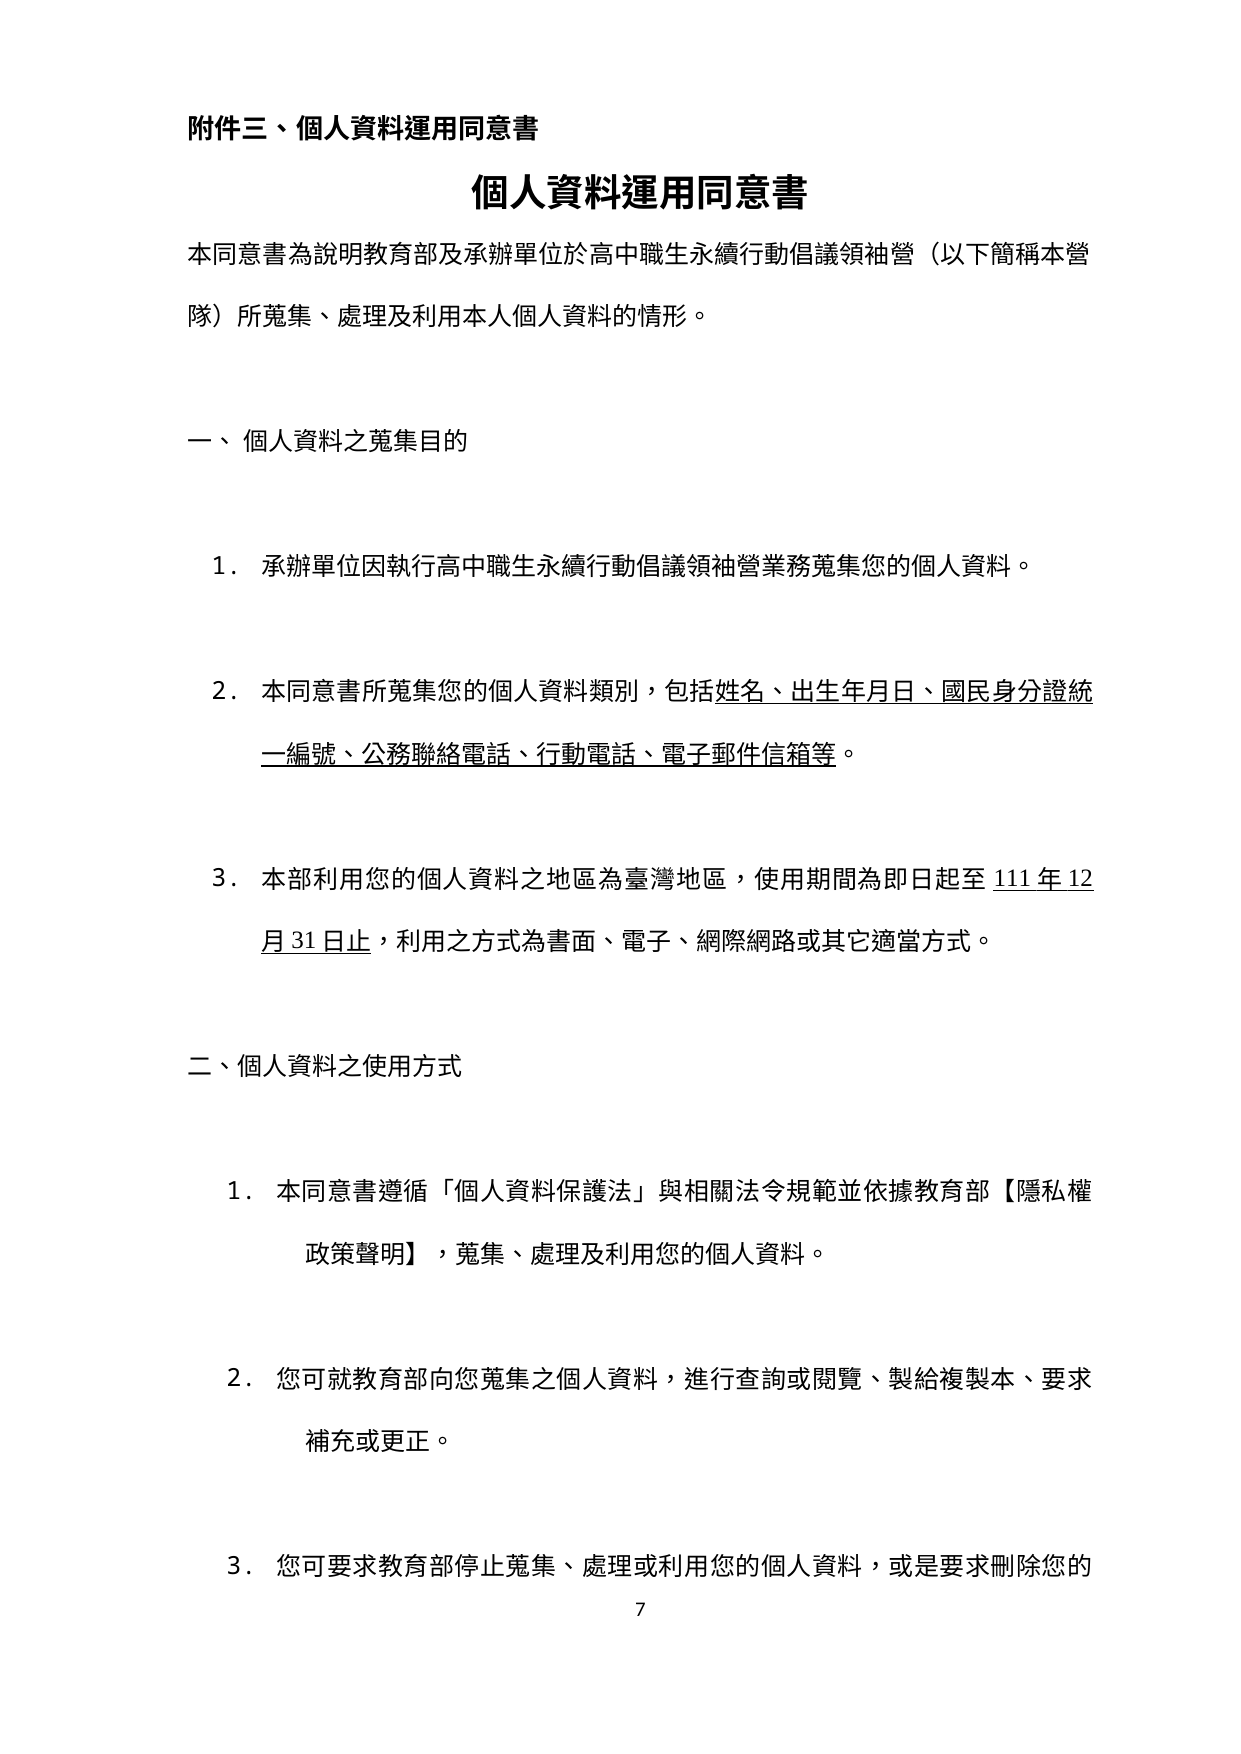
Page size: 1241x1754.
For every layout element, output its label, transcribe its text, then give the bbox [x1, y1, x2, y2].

list 您可要求教育部停止蒐集、處理或利用您的個人資料，或是要求刪除您的 [226, 1523, 1093, 1586]
list 承辦單位因執行高中職生永續行動倡議領袖營業務蒐集您的個人資料。 [211, 523, 1093, 586]
text 本同意書為說明教育部及承辦單位於高中職生永續行動倡議領袖營（以下簡稱本營隊）所蒐集、處理及利用本人個人資料的情形。 [187, 211, 1093, 336]
list 本同意書遵循「個人資料保護法」與相關法令規範並依據教育部【隱私權政策聲明】，蒐集、處理及利用您的個人資料。 [226, 1148, 1093, 1273]
list 本部利用您的個人資料之地區為臺灣地區，使用期間為即日起至111年12月31日止，利用之方式為書面、電子、網際網路或其它適當方式。 [211, 836, 1093, 961]
list 個人資料之蒐集目的 [187, 398, 1093, 461]
list 本同意書所蒐集您的個人資料類別，包括姓名、出生年月日、國民身分證統一編號、公務聯絡電話、行動電話、電子郵件信箱等。 [211, 648, 1093, 773]
list 個人資料之使用方式 [187, 1023, 1093, 1086]
text 個人資料運用同意書 [187, 148, 1093, 211]
subtitle 附件三、個人資料運用同意書 [187, 86, 1093, 148]
list 您可就教育部向您蒐集之個人資料，進行查詢或閱覽、製給複製本、要求補充或更正。 [226, 1336, 1093, 1461]
